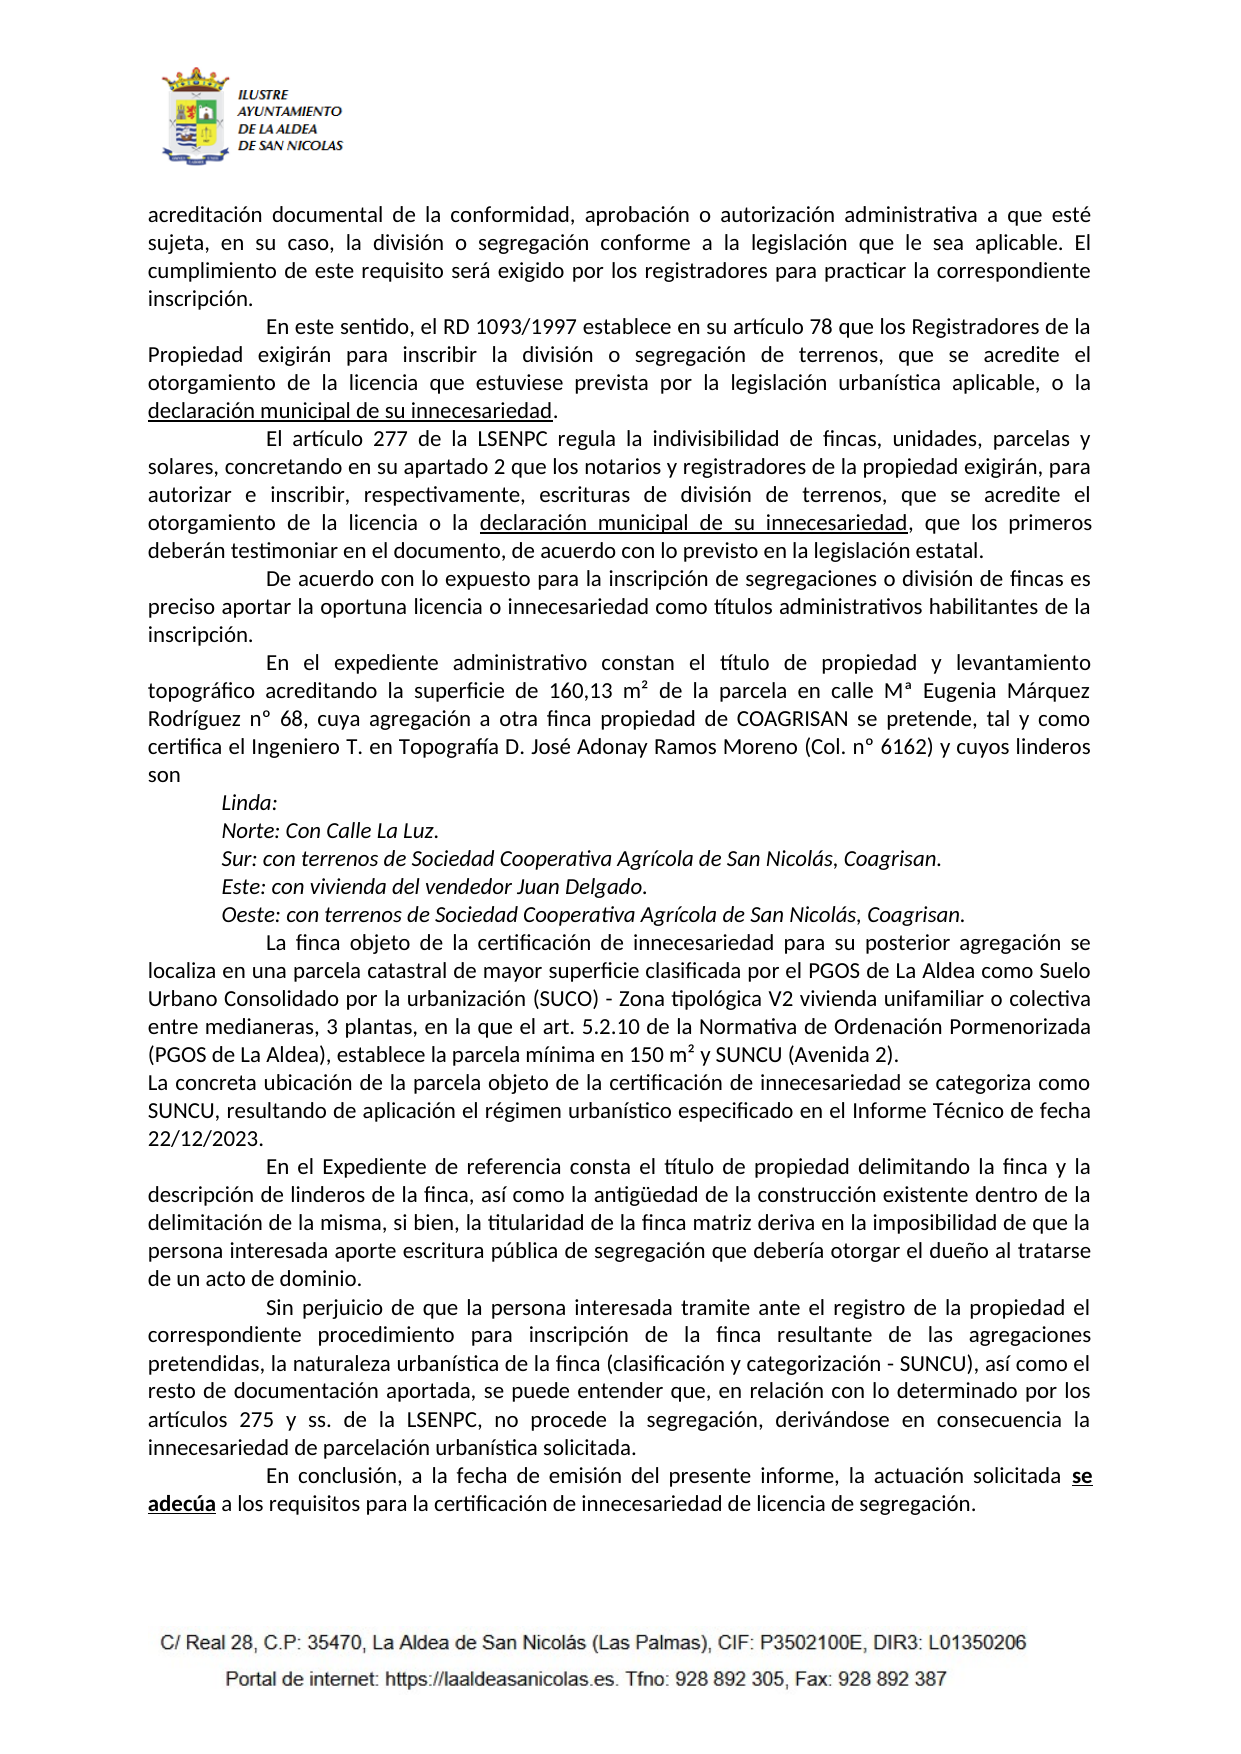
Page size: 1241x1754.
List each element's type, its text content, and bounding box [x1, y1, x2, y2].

text El artículo 277 de la LSENPC regula la indivisibilidad de fincas, unidades, parcelas y solares, concretando en su apartado 2 que los notarios y registradores de la propiedad exigirán, para autorizar e inscribir, respectivamente, escrituras de división de terrenos, que se acredite el otorgamiento de la licencia o la declaración municipal de su innecesariedad, que los primeros deberán testimoniar en el documento, de acuerdo con lo previsto en la legislación estatal. [148, 424, 1093, 564]
text Sin perjuicio de que la persona interesada tramite ante el registro de la propiedad el correspondiente procedimiento para inscripción de la finca resultante de las agregaciones pretendidas, la naturaleza urbanística de la finca (clasificación y categorización - SUNCU), así como el resto de documentación aportada, se puede entender que, en relación con lo determinado por los artículos 275 y ss. de la LSENPC, no procede la segregación, derivándose en consecuencia la innecesariedad de parcelación urbanística solicitada. [148, 1293, 1093, 1461]
text La concreta ubicación de la parcela objeto de la certificación de innecesariedad se categoriza como SUNCU, resultando de aplicación el régimen urbanístico especificado en el Informe Técnico de fecha 22/12/2023. [148, 1068, 1093, 1152]
text La finca objeto de la certificación de innecesariedad para su posterior agregación se localiza en una parcela catastral de mayor superficie clasificada por el PGOS de La Aldea como Suelo Urbano Consolidado por la urbanización (SUCO) - Zona tipológica V2 vivienda unifamiliar o colectiva entre medianeras, 3 plantas, en la que el art. 5.2.10 de la Normativa de Ordenación Pormenorizada (PGOS de La Aldea), establece la parcela mínima en 150 m² y SUNCU (Avenida 2). [148, 928, 1093, 1068]
picture [148, 59, 359, 173]
text En el Expediente de referencia consta el título de propiedad delimitando la finca y la descripción de linderos de la finca, así como la antigüedad de la construcción existente dentro de la delimitación de la misma, si bien, la titularidad de la finca matriz deriva en la imposibilidad de que la persona interesada aporte escritura pública de segregación que debería otorgar el dueño al tratarse de un acto de dominio. [148, 1152, 1093, 1293]
text En conclusión, a la fecha de emisión del presente informe, la actuación solicitada se adecúa a los requisitos para la certificación de innecesariedad de licencia de segregación. [148, 1461, 1093, 1517]
picture [148, 1626, 1034, 1695]
text Oeste: con terrenos de Sociedad Cooperativa Agrícola de San Nicolás, Coagrisan. [221, 900, 1093, 928]
text En el expediente administrativo constan el título de propiedad y levantamiento topográfico acreditando la superficie de 160,13 m² de la parcela en calle Mª Eugenia Márquez Rodríguez nº 68, cuya agregación a otra finca propiedad de COAGRISAN se pretende, tal y como certifica el Ingeniero T. en Topografía D. José Adonay Ramos Moreno (Col. nº 6162) y cuyos linderos son [148, 648, 1093, 788]
text En este sentido, el RD 1093/1997 establece en su artículo 78 que los Registradores de la Propiedad exigirán para inscribir la división o segregación de terrenos, que se acredite el otorgamiento de la licencia que estuviese prevista por la legislación urbanística aplicable, o la declaración municipal de su innecesariedad. [148, 312, 1093, 424]
text Sur: con terrenos de Sociedad Cooperativa Agrícola de San Nicolás, Coagrisan. [221, 844, 1093, 872]
text Este: con vivienda del vendedor Juan Delgado. [221, 872, 1093, 900]
text Norte: Con Calle La Luz. [221, 816, 1093, 844]
text acreditación documental de la conformidad, aprobación o autorización administrativa a que esté sujeta, en su caso, la división o segregación conforme a la legislación que le sea aplicable. El cumplimiento de este requisito será exigido por los registradores para practicar la correspondiente inscripción. [148, 200, 1093, 312]
text Linda: [221, 788, 1093, 816]
text De acuerdo con lo expuesto para la inscripción de segregaciones o división de fincas es preciso aportar la oportuna licencia o innecesariedad como títulos administrativos habilitantes de la inscripción. [148, 564, 1093, 648]
